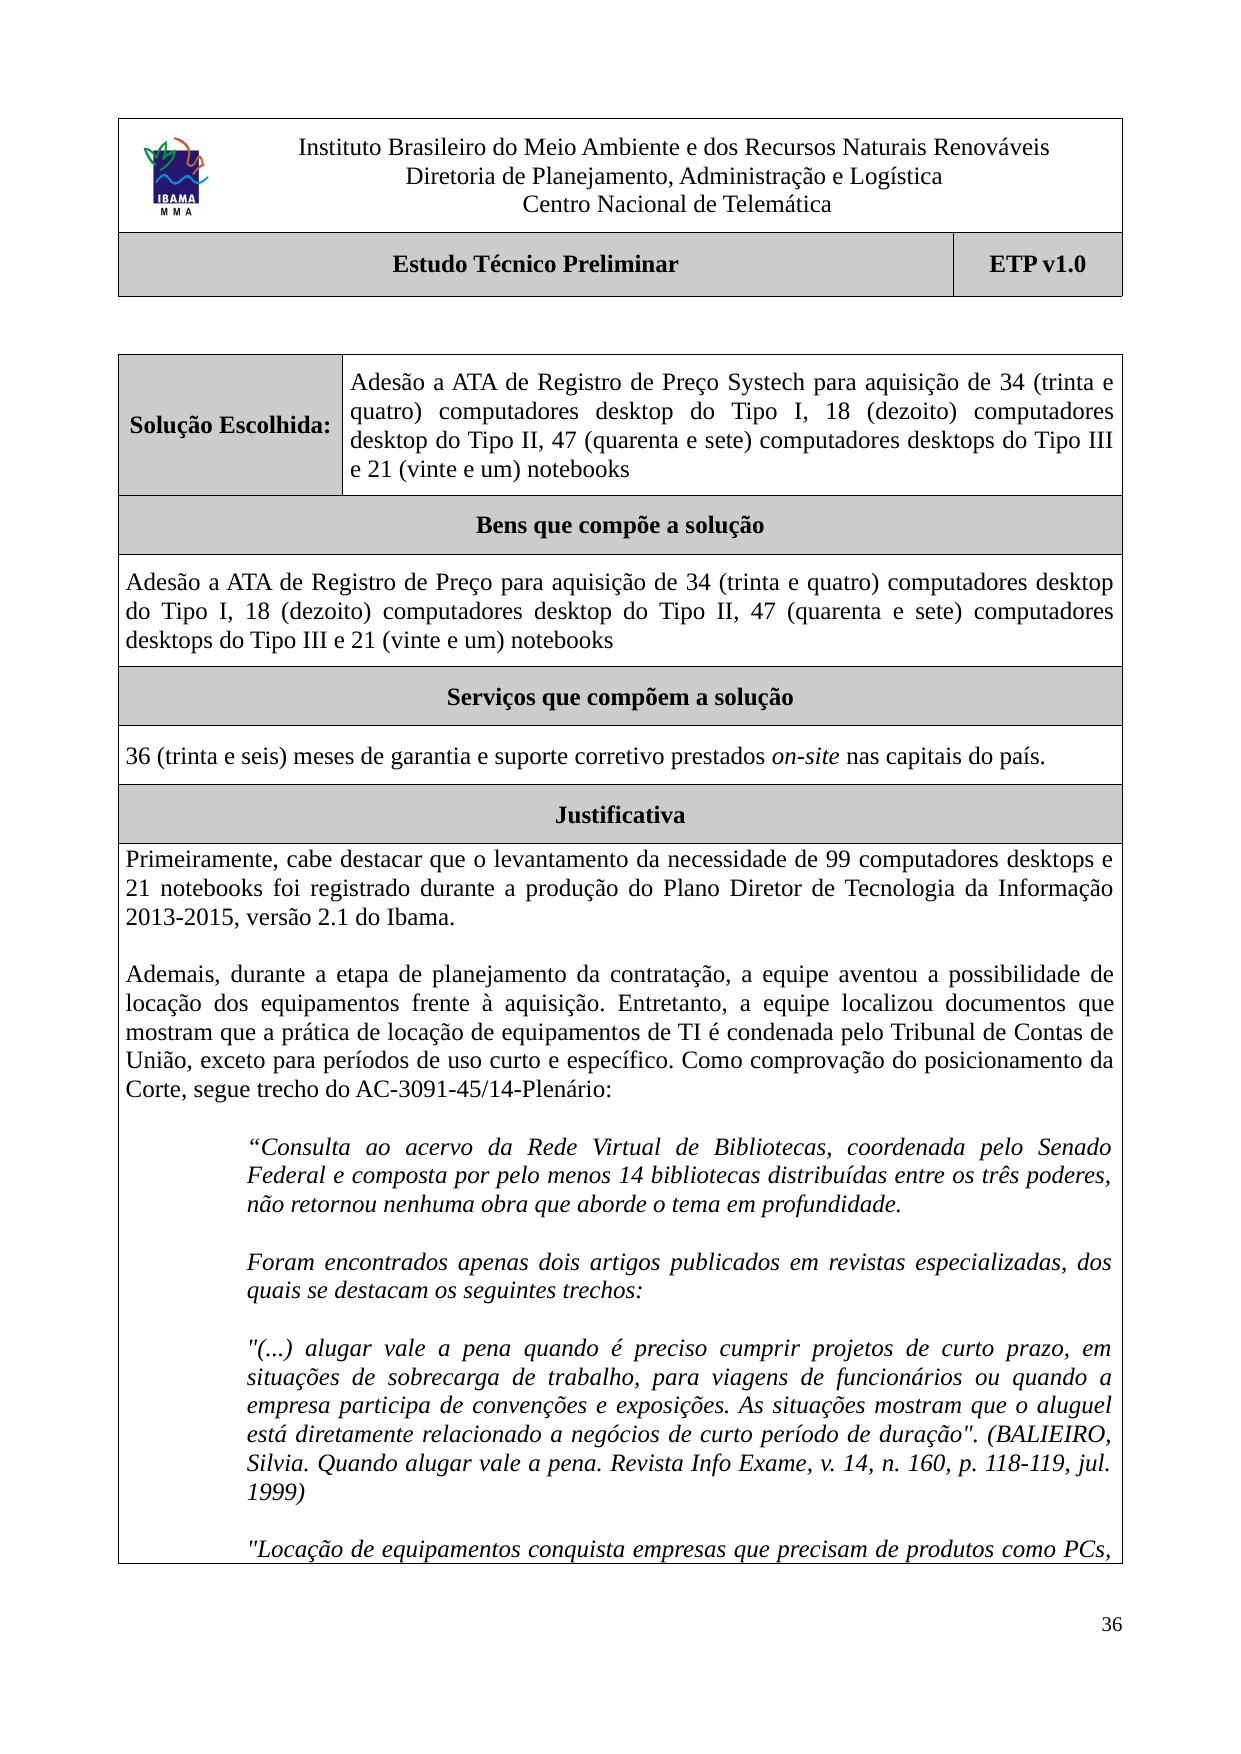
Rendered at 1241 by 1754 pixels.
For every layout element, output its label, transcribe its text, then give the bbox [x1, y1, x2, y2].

table_cell Adesão a ATA de Registro de Preço para aquisição de 34 (trinta e quatro) computadores desktop do Tipo I, 18 (dezoito) computadores desktop do Tipo II, 47 (quarenta e sete) computadores desktops do Tipo III e 21 (vinte e um) notebooks [119, 555, 1122, 666]
table_header Adesão a ATA de Registro de Preço Systech para aquisição de 34 (trinta e quatro) computadores desktop do Tipo I, 18 (dezoito) computadores desktop do Tipo II, 47 (quarenta e sete) computadores desktops do Tipo III e 21 (vinte e um) notebooks [343, 355, 1122, 495]
table_cell Primeiramente, cabe destacar que o levantamento da necessidade de 99 computadores desktops e 21 notebooks foi registrado durante a produção do Plano Diretor de Tecnologia da Informação 2013-2015, versão 2.1 do Ibama. Ademais, durante a etapa de planejamento da contratação, a equipe aventou a possibilidade de locação dos equipamentos frente à aquisição. Entretanto, a equipe localizou documentos que mostram que a prática de locação de equipamentos de TI é condenada pelo Tribunal de Contas de União, exceto para períodos de uso curto e específico. Como comprovação do posicionamento da Corte, segue trecho do AC-3091-45/14-Plenário: “Consulta ao acervo da Rede Virtual de Bibliotecas, coordenada pelo Senado Federal e composta por pelo menos 14 bibliotecas distribuídas entre os três poderes, não retornou nenhuma obra que aborde o tema em profundidade. Foram encontrados apenas dois artigos publicados em revistas especializadas, dos quais se destacam os seguintes trechos: "(...) alugar vale a pena quando é preciso cumprir projetos de curto prazo, em situações de sobrecarga de trabalho, para viagens de funcionários ou quando a empresa participa de convenções e exposições. As situações mostram que o aluguel está diretamente relacionado a negócios de curto período de duração". (BALIEIRO, Silvia. Quando alugar vale a pena. Revista Info Exame, v. 14, n. 160, p. 118-119, jul. 1999) "Locação de equipamentos conquista empresas que precisam de produtos como PCs, [119, 844, 1122, 1563]
table_cell Justificativa [119, 785, 1122, 843]
table_cell Serviços que compõem a solução [119, 667, 1122, 725]
table_cell Bens que compõe a solução [119, 496, 1122, 554]
table_cell 36 (trinta e seis) meses de garantia e suporte corretivo prestados on-site nas capitais do país. [119, 726, 1122, 784]
table_header Solução Escolhida: [119, 355, 342, 495]
picture [140, 133, 212, 218]
